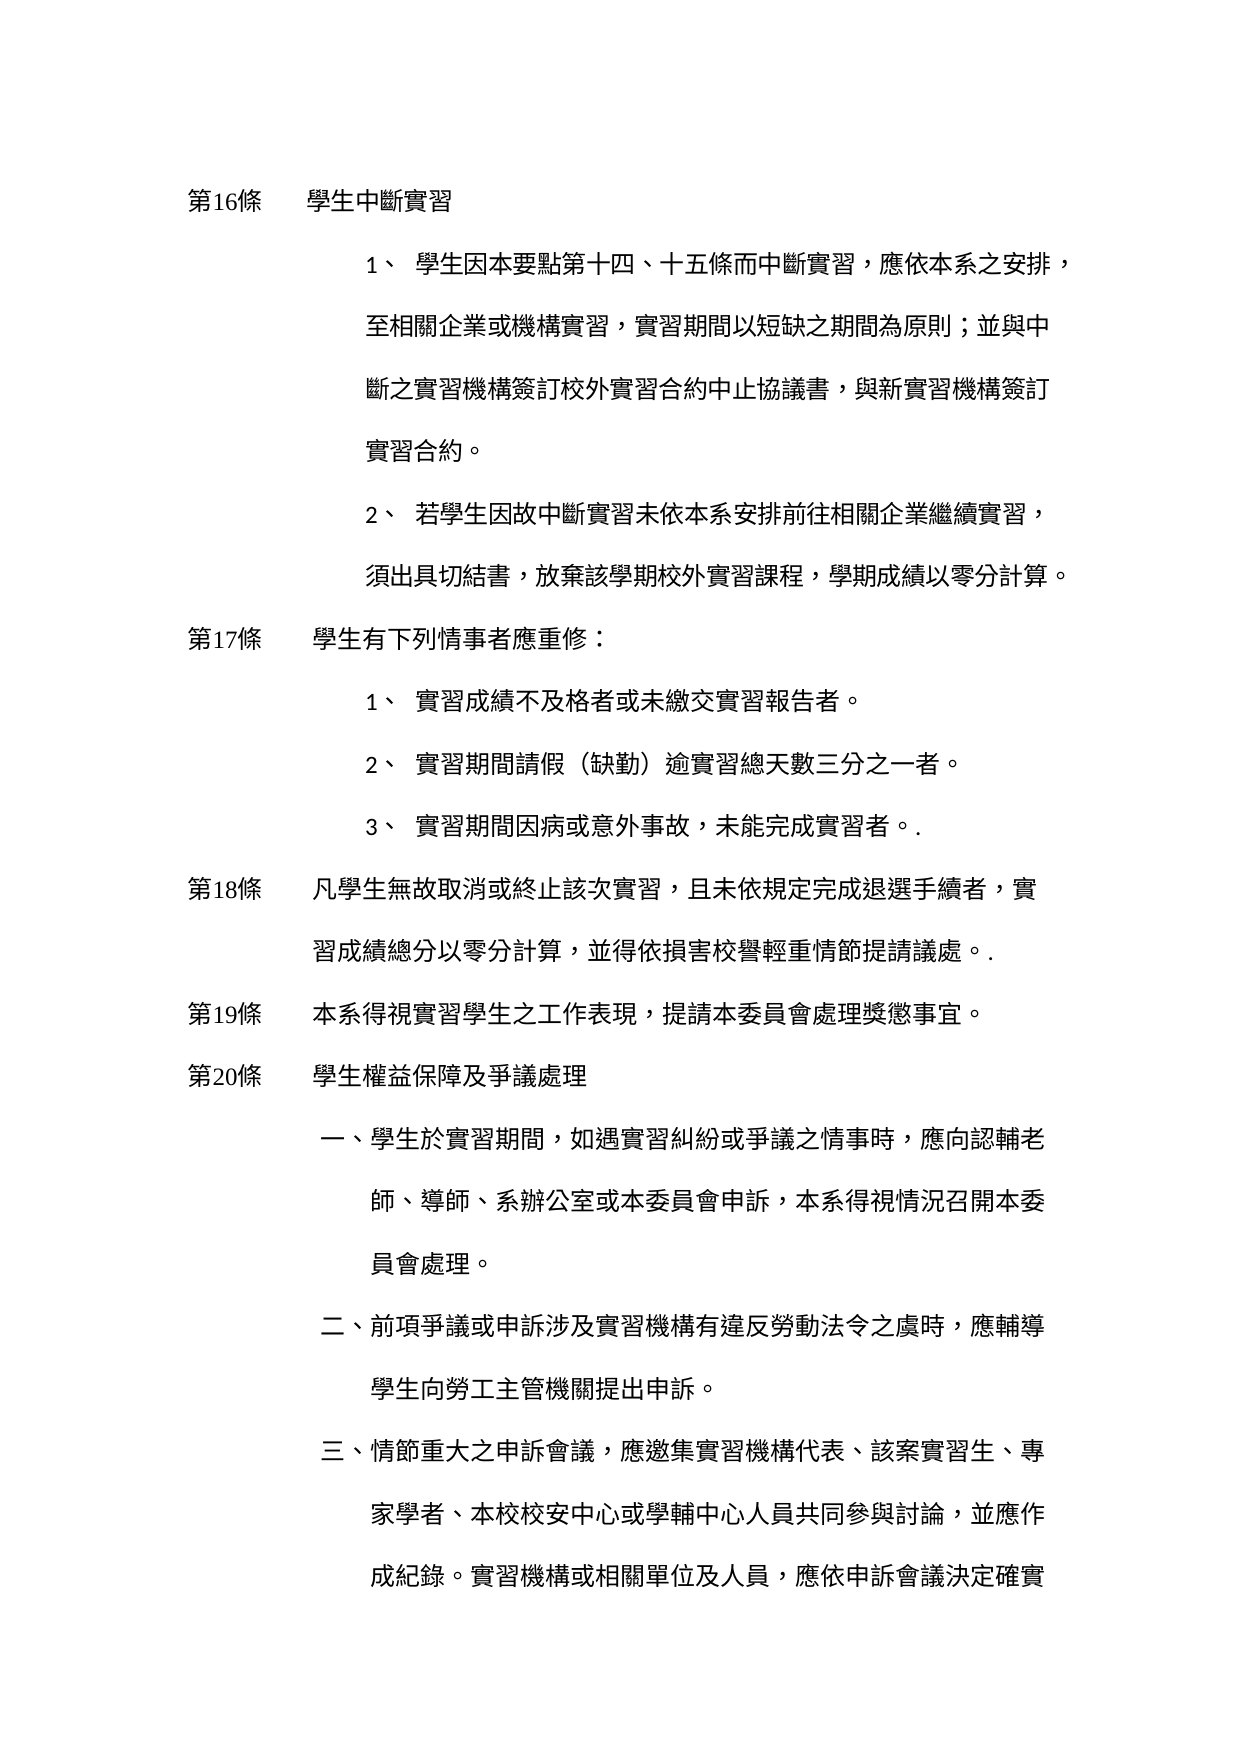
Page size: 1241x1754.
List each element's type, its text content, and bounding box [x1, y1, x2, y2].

list 實習期間請假（缺勤）逾實習總天數三分之一者。 [365, 721, 1053, 783]
list 本系得視實習學生之工作表現，提請本委員會處理獎懲事宜。 [187, 971, 1053, 1033]
list 凡學生無故取消或終止該次實習，且未依規定完成退選手續者，實習成績總分以零分計算，並得依損害校譽輕重情節提請議處。. [187, 846, 1053, 971]
text 二、前項爭議或申訴涉及實習機構有違反勞動法令之虞時，應輔導學生向勞工主管機關提出申訴。 [320, 1283, 1053, 1408]
list 學生有下列情事者應重修： [187, 596, 1053, 658]
list 實習期間因病或意外事故，未能完成實習者。. [365, 783, 1053, 846]
list 學生中斷實習 [187, 158, 1053, 221]
list 實習成績不及格者或未繳交實習報告者。 [365, 658, 1053, 721]
list 學生權益保障及爭議處理 [187, 1033, 1053, 1096]
text 一、學生於實習期間，如遇實習糾紛或爭議之情事時，應向認輔老師、導師、系辦公室或本委員會申訴，本系得視情況召開本委員會處理。 [320, 1096, 1053, 1283]
list 若學生因故中斷實習未依本系安排前往相關企業繼續實習，須出具切結書，放棄該學期校外實習課程，學期成績以零分計算。 [365, 471, 1053, 596]
list 學生因本要點第十四、十五條而中斷實習，應依本系之安排，至相關企業或機構實習，實習期間以短缺之期間為原則；並與中斷之實習機構簽訂校外實習合約中止協議書，與新實習機構簽訂實習合約。 [365, 221, 1053, 471]
text 三、情節重大之申訴會議，應邀集實習機構代表、該案實習生、專家學者、本校校安中心或學輔中心人員共同參與討論，並應作成紀錄。實習機構或相關單位及人員，應依申訴會議決定確實 [320, 1408, 1053, 1596]
